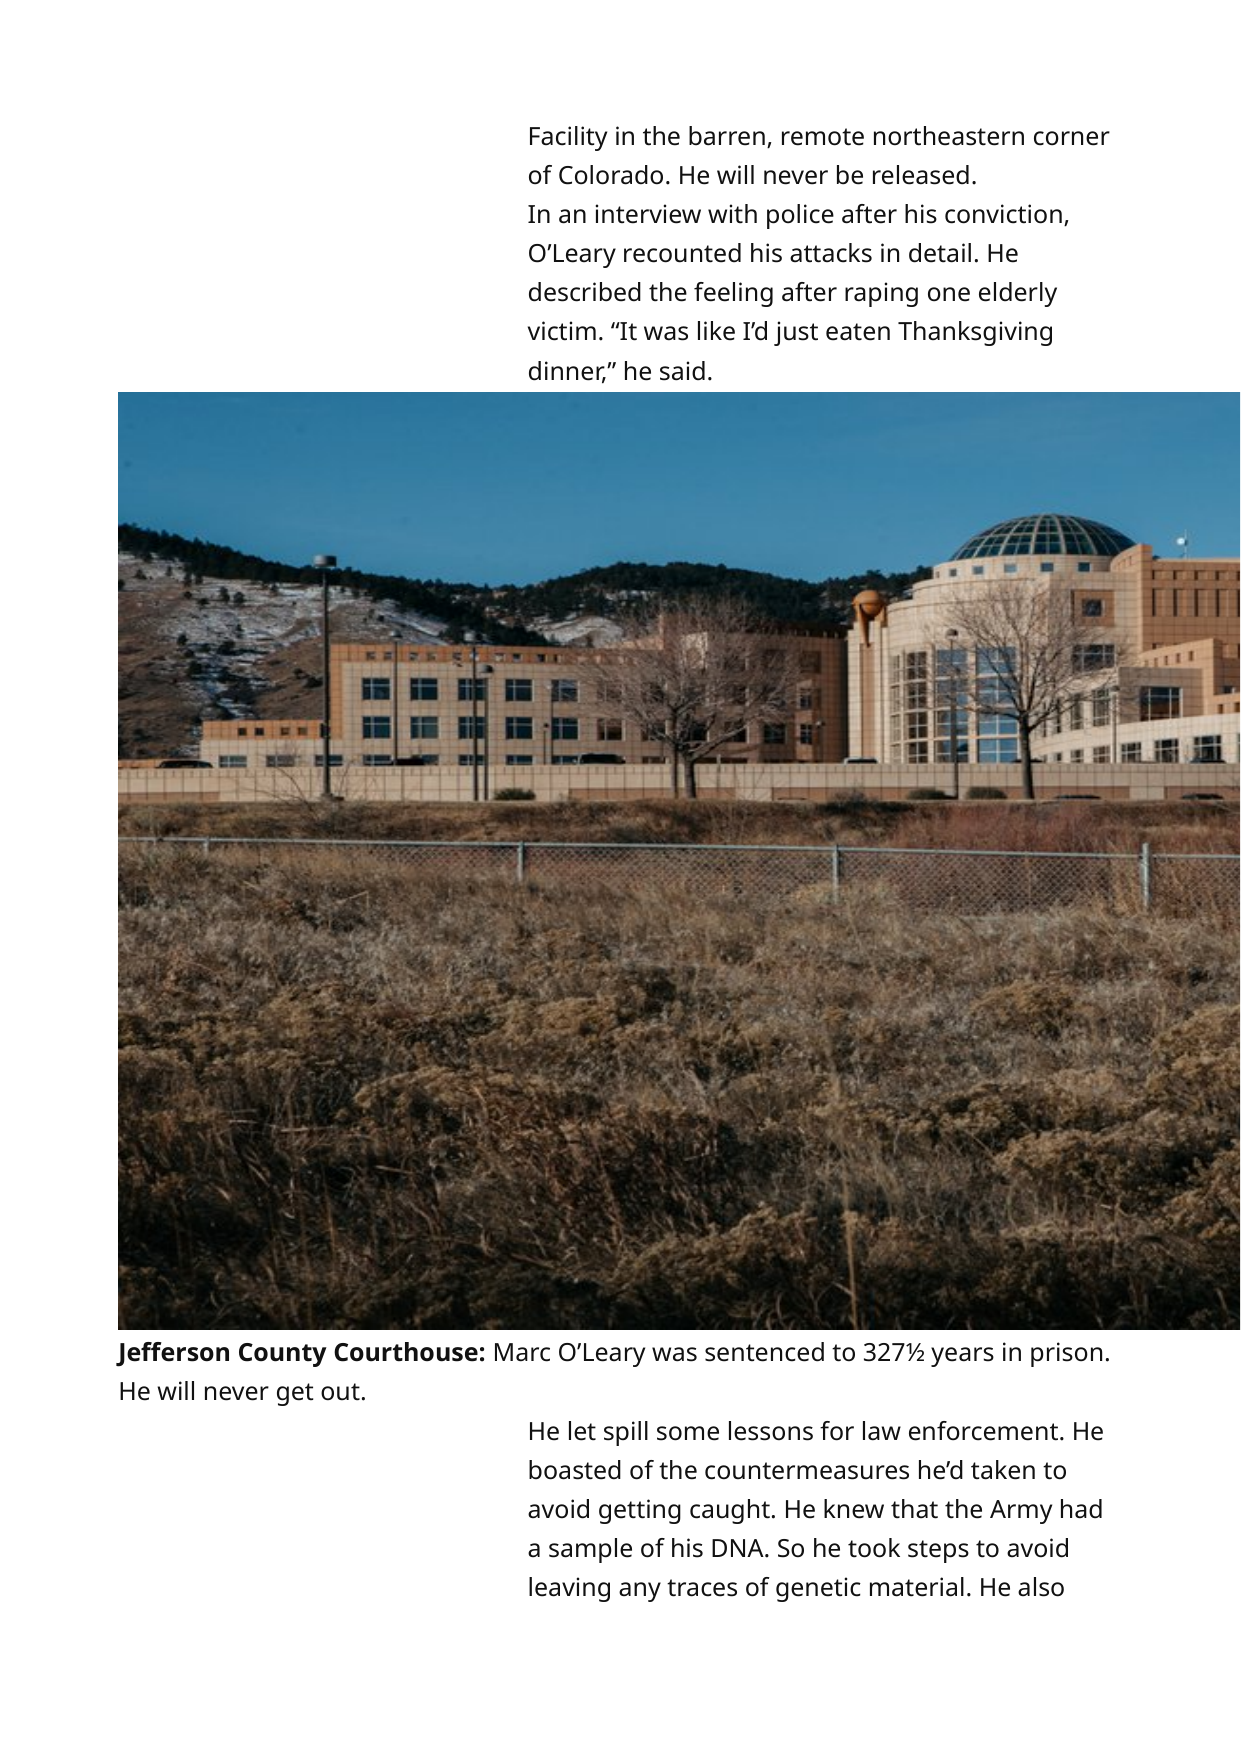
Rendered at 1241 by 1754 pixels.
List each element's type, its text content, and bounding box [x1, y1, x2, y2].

text Jefferson County Courthouse: Marc O’Leary was sentenced to 327½ years in prison. He will never get out. [118, 1330, 1122, 1408]
text Facility in the barren, remote northeastern corner of Colorado. He will never be released. [527, 118, 1122, 191]
text He let spill some lessons for law enforcement. He boasted of the countermeasures he’d taken to avoid getting caught. He knew that the Army had a sample of his DNA. So he took steps to avoid leaving any traces of genetic material. He also [527, 1413, 1122, 1604]
text In an interview with police after his conviction, O’Leary recounted his attacks in detail. He described the feeling after raping one elderly victim. “It was like I’d just eaten Thanksgiving dinner,” he said. [527, 196, 1122, 387]
picture [118, 392, 1241, 1330]
